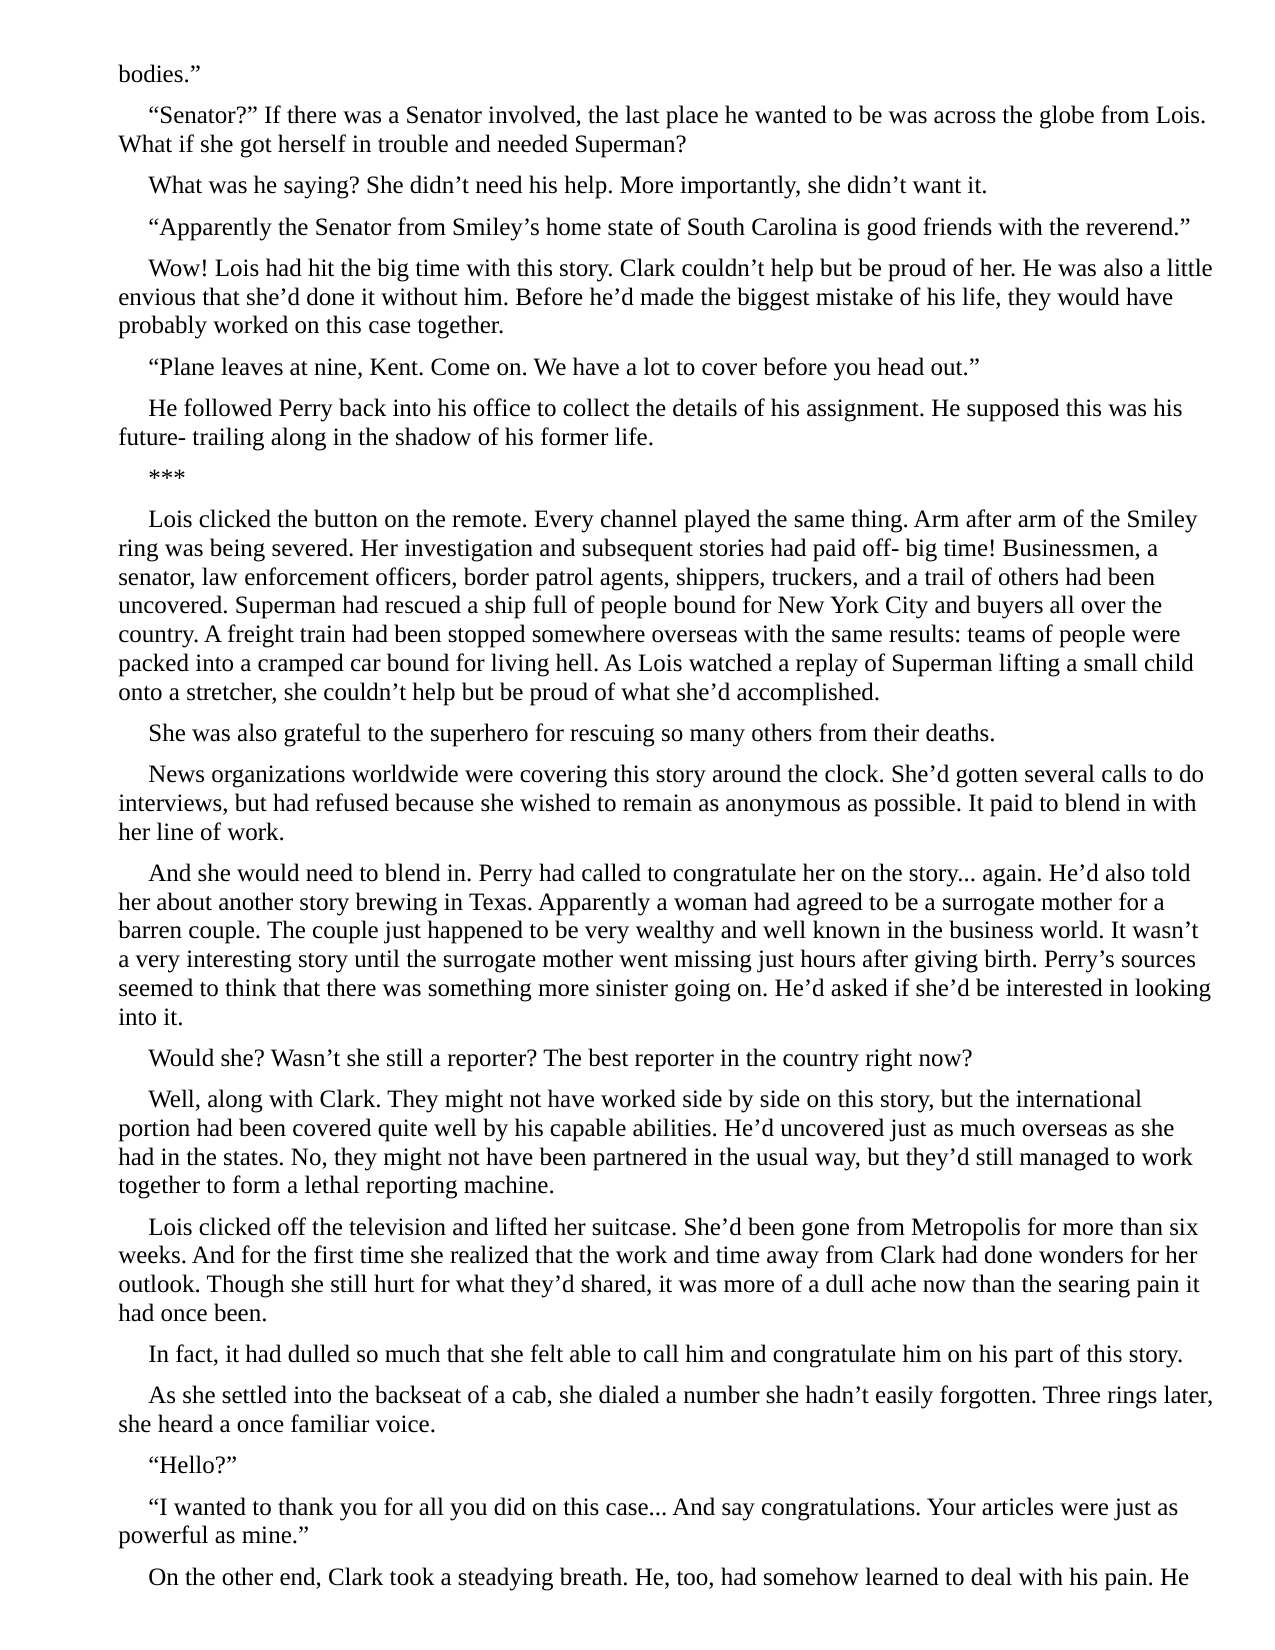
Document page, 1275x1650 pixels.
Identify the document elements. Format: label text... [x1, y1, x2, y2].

text And she would need to blend in. Perry had called to congratulate her on the story... again. He’d also told her about another story brewing in Texas. Apparently a woman had agreed to be a surrogate mother for a barren couple. The couple just happened to be very wealthy and well known in the business world. It wasn’t a very interesting story until the surrogate mother went missing just hours after giving birth. Perry’s sources seemed to think that there was something more sinister going on. He’d asked if she’d be interested in looking into it. [118, 858, 1216, 1030]
text Would she? Wasn’t she still a reporter? The best reporter in the country right now? [118, 1043, 1216, 1072]
text She was also grateful to the superhero for rescuing so many others from their deaths. [118, 718, 1216, 747]
text “Plane leaves at nine, Kent. Come on. We have a lot to cover before you head out.” [118, 352, 1216, 380]
text “Apparently the Senator from Smiley’s home state of South Carolina is good friends with the reverend.” [118, 212, 1216, 240]
text News organizations worldwide were covering this story around the clock. She’d gotten several calls to do interviews, but had refused because she wished to remain as anonymous as possible. It paid to blend in with her line of work. [118, 759, 1216, 845]
text bodies.” [118, 59, 1216, 88]
text Wow! Lois had hit the big time with this story. Clark couldn’t help but be proud of her. He was also a little envious that she’d done it without him. Before he’d made the biggest mistake of his life, they would have probably worked on this case together. [118, 253, 1216, 339]
text Well, along with Clark. They might not have worked side by side on this story, but the international portion had been covered quite well by his capable abilities. He’d uncovered just as much overseas as she had in the states. No, they might not have been partnered in the usual way, but they’d still managed to work together to form a lethal reporting machine. [118, 1084, 1216, 1199]
text *** [118, 463, 1216, 492]
text “I wanted to thank you for all you did on this case... And say congratulations. Your articles were just as powerful as mine.” [118, 1492, 1216, 1549]
text Lois clicked the button on the remote. Every channel played the same thing. Arm after arm of the Smiley ring was being severed. Her investigation and subsequent stories had paid off- big time! Businessmen, a senator, law enforcement officers, border patrol agents, shippers, truckers, and a trail of others had been uncovered. Superman had rescued a ship full of people bound for New York City and buyers all over the country. A freight train had been stopped somewhere overseas with the same results: teams of people were packed into a cramped car bound for living hell. As Lois watched a replay of Superman lifting a small child onto a stretcher, she couldn’t help but be proud of what she’d accomplished. [118, 504, 1216, 705]
text “Hello?” [118, 1450, 1216, 1479]
text In fact, it had dulled so much that she felt able to call him and congratulate him on his part of this story. [118, 1339, 1216, 1368]
text “Senator?” If there was a Senator involved, the last place he wanted to be was across the globe from Lois. What if she got herself in trouble and needed Superman? [118, 100, 1216, 158]
text As she settled into the backseat of a cab, she dialed a number she hadn’t easily forgotten. Three rings later, she heard a once familiar voice. [118, 1380, 1216, 1438]
text On the other end, Clark took a steadying breath. He, too, had somehow learned to deal with his pain. He [118, 1562, 1216, 1590]
text Lois clicked off the television and lifted her suitcase. She’d been gone from Metropolis for more than six weeks. And for the first time she realized that the work and time away from Clark had done wonders for her outlook. Though she still hurt for what they’d shared, it was more of a dull ache now than the searing pain it had once been. [118, 1212, 1216, 1327]
text What was he saying? She didn’t need his help. More importantly, she didn’t want it. [118, 170, 1216, 199]
text He followed Perry back into his office to collect the details of his assignment. He supposed this was his future- trailing along in the shadow of his former life. [118, 393, 1216, 450]
